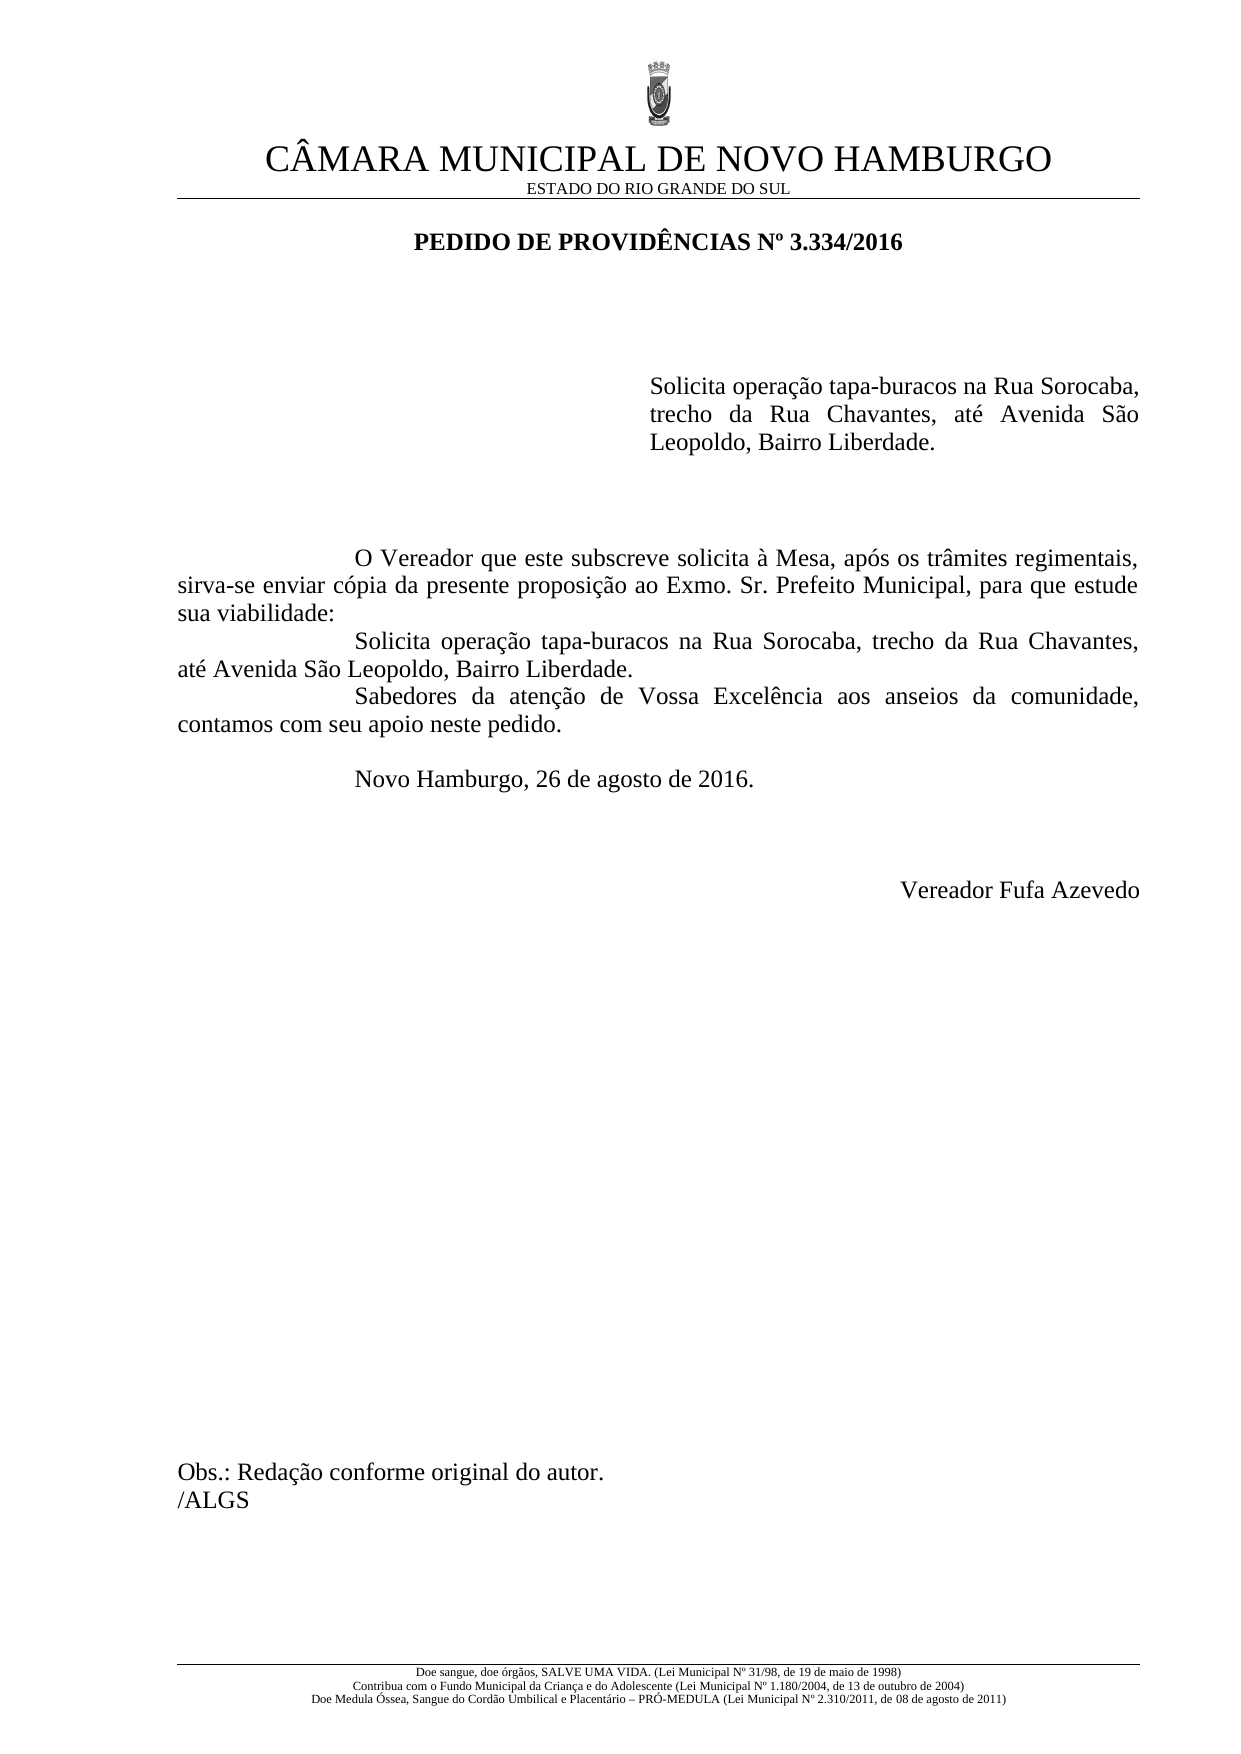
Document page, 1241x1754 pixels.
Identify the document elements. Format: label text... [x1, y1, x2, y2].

text Obs.: Redação conforme original do autor. [177, 1458, 1140, 1486]
text O Vereador que este subscreve solicita à Mesa, após os trâmites regimentais, sirva-se enviar cópia da presente proposição ao Exmo. Sr. Prefeito Municipal, para que estude sua viabilidade: [177, 544, 1140, 627]
text PEDIDO DE PROVIDÊNCIAS Nº 3.334/2016 [177, 228, 1140, 256]
text Solicita operação tapa-buracos na Rua Sorocaba, trecho da Rua Chavantes, até Avenida São Leopoldo, Bairro Liberdade. [177, 627, 1140, 682]
text Solicita operação tapa-buracos na Rua Sorocaba, trecho da Rua Chavantes, até Avenida São Leopoldo, Bairro Liberdade. [649, 372, 1140, 455]
text Novo Hamburgo, 26 de agosto de 2016. [177, 766, 1140, 793]
text Vereador Fufa Azevedo [177, 876, 1140, 904]
text Sabedores da atenção de Vossa Excelência aos anseios da comunidade, contamos com seu apoio neste pedido. [177, 682, 1140, 738]
text /ALGS [177, 1486, 1140, 1514]
